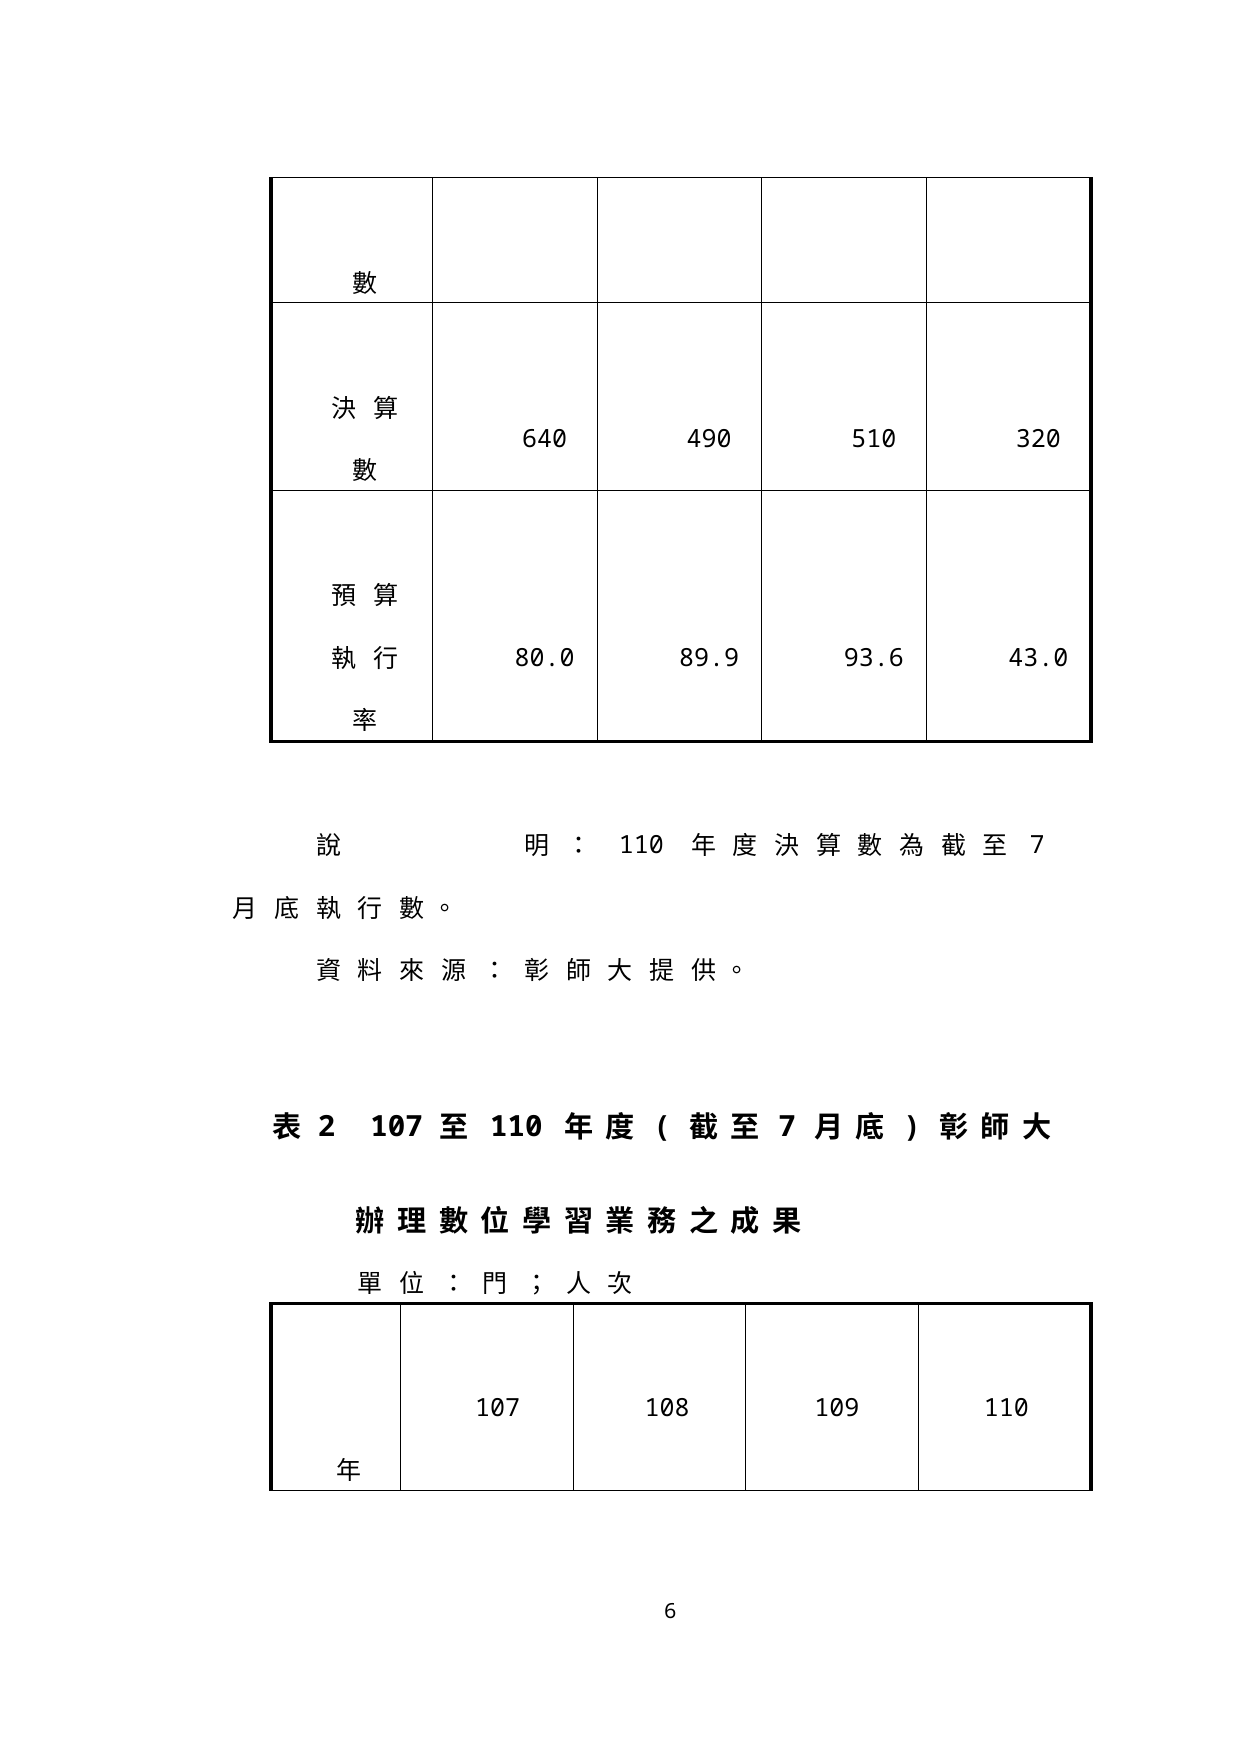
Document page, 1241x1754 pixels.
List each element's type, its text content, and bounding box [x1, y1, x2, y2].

table_cell 93.6 [762, 491, 926, 740]
table_cell 決算數 [273, 303, 432, 490]
table_cell 43.0 [927, 491, 1089, 740]
table_cell [433, 178, 597, 302]
table_cell 490 [598, 303, 761, 490]
table_cell 510 [762, 303, 926, 490]
table_cell [598, 178, 761, 302]
table_header 107 [401, 1305, 573, 1490]
table_header 108 [574, 1305, 745, 1490]
table_cell 預算執行率 [273, 491, 432, 740]
table_header 年 [273, 1305, 400, 1490]
table_header 109 [746, 1305, 918, 1490]
table_header 110 [919, 1305, 1089, 1490]
table_cell 80.0 [433, 491, 597, 740]
text 資料來源：彰師大提供。 [203, 927, 1058, 990]
table_cell 640 [433, 303, 597, 490]
table_cell [762, 178, 926, 302]
text 說 明：110年度決算數為截至7月底執行數。 [203, 802, 1058, 927]
table_cell 89.9 [598, 491, 761, 740]
text 表2 107至110年度(截至7月底)彰師大辦理數位學習業務之成果 單位：門；人次 [242, 1052, 1058, 1302]
table_cell 320 [927, 303, 1089, 490]
table_cell 數 [273, 178, 432, 302]
table_cell [927, 178, 1089, 302]
